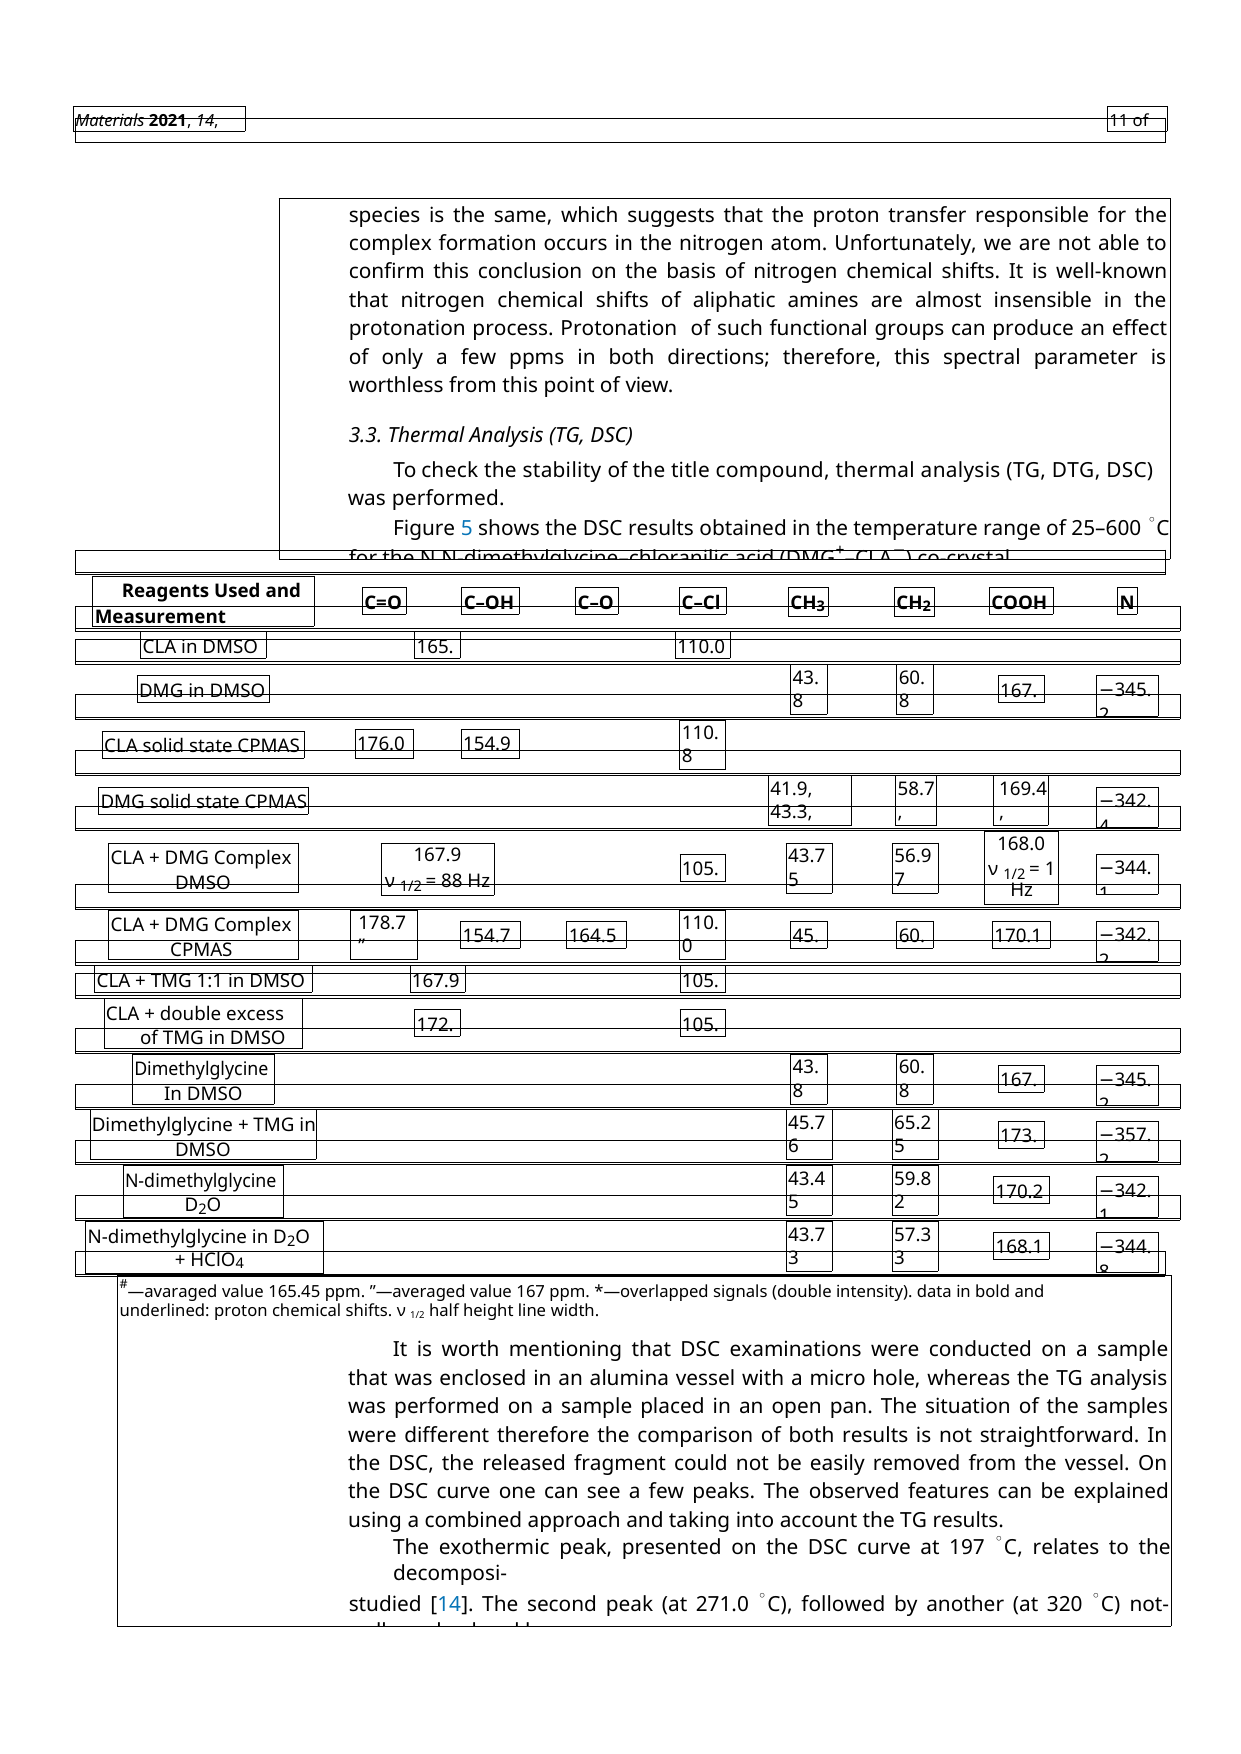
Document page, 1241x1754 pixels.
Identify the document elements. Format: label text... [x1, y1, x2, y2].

text 167.2 [1000, 695, 1044, 702]
text −344.8 [1099, 1233, 1158, 1251]
text COOH [991, 589, 1053, 606]
text CPMAS [110, 941, 298, 959]
text C=O [364, 589, 406, 606]
text , [897, 807, 936, 823]
text −345.2 [1099, 695, 1158, 716]
text 154.9 # [463, 730, 519, 750]
text 43.75 [788, 844, 832, 884]
text 154.7 ” [462, 941, 520, 948]
text 3.3. Thermal Analysis (TG, DSC) [348, 420, 1170, 448]
text Reagents Used and Measurement Conditions [94, 578, 314, 606]
text 164.5 ” [568, 941, 626, 948]
text CH2 [896, 607, 934, 616]
text 43. [792, 666, 827, 694]
text 58.7 [897, 777, 936, 806]
text −342.1 [1099, 1177, 1158, 1195]
text 45.76 [788, 1141, 832, 1157]
text 45.7 [792, 941, 827, 948]
text 60.1 [898, 923, 933, 940]
text 11 of 25 [1109, 108, 1167, 131]
text CH2 [896, 589, 934, 606]
text 11 of 25 [1109, 119, 1165, 131]
text 0 [682, 941, 725, 957]
text Materials 2021, 14, 3292 [75, 108, 245, 118]
text 173.0 [1000, 1141, 1044, 1148]
text 65.25 [894, 1111, 938, 1140]
text [142, 633, 266, 639]
text −342.4 [1099, 807, 1158, 827]
text Hz [986, 885, 1057, 902]
text 45.76 [788, 1111, 832, 1140]
text DMG in DMSO [139, 695, 269, 702]
text −357.2 [1099, 1141, 1158, 1161]
text 167.95 [412, 974, 465, 992]
text COOH [991, 607, 1053, 614]
text N [1119, 607, 1137, 614]
text −344.8 [1099, 1252, 1158, 1272]
text C–OH [463, 589, 519, 606]
text 60.1 [898, 941, 933, 948]
text 173.0 [1000, 1122, 1044, 1140]
text 167.95 [412, 967, 465, 973]
text C–Cl [681, 589, 726, 606]
text −342.2 [1099, 941, 1158, 961]
text 43.73 [788, 1252, 832, 1269]
text + HClO4 [87, 1252, 323, 1273]
text CLA + DMG Complex [110, 912, 298, 940]
text C–O [577, 589, 618, 606]
text species is the same, which suggests that the proton transfer responsible for the complex formation occurs in the nitrogen atom. Unfortunately, we are not able to confirm this conclusion on the basis of nitrogen chemical shifts. It is well-known that nitrogen chemical shifts of aliphatic amines are almost insensible in the protonation process. Protonation of such functional groups can produce an effect of only a few ppms in both directions; therefore, this spectral parameter is worthless from this point of view. [348, 200, 1168, 399]
text CLA solid state CPMAS [104, 751, 304, 758]
text −345.2 [1099, 676, 1158, 694]
text 8 [792, 1085, 827, 1102]
text 178.7 [358, 911, 417, 940]
text C–O [577, 607, 618, 614]
text 170.1 * [994, 923, 1050, 940]
text DMG solid state CPMAS [100, 788, 308, 806]
text 167.9 [382, 844, 493, 866]
text 176.0 # [357, 730, 413, 750]
text 65.25 [894, 1141, 938, 1157]
text 43.45 [788, 1167, 832, 1195]
text N-dimethylglycine in D2O [87, 1224, 323, 1251]
text 110. [682, 911, 725, 940]
text 8 [898, 1085, 933, 1102]
text [788, 885, 832, 891]
text C–OH [463, 607, 519, 614]
text 110.01 [677, 633, 730, 639]
text It is worth mentioning that DSC examinations were conducted on a sample that was enclosed in an alumina vessel with a micro hole, whereas the TG analysis was performed on a sample placed in an open pan. The situation of the samples were different therefore the comparison of both results is not straightforward. In the DSC, the released fragment could not be easily removed from the vessel. On the DSC curve one can see a few peaks. The observed features can be explained using a combined approach and taking into account the TG results. [348, 1334, 1169, 1533]
text −357.2 [1099, 1122, 1158, 1140]
text 154.7 ” [462, 923, 520, 940]
text 56.97 [894, 844, 938, 884]
text N-dimethylglycine [125, 1167, 283, 1195]
text CLA + DMG Complex DMSO [110, 844, 298, 884]
text −342.4 [1099, 788, 1158, 806]
text ν 1/2 = 88 Hz [382, 885, 493, 893]
text 43. [792, 1055, 827, 1084]
text 57.33 [894, 1222, 938, 1251]
text 59.82 [894, 1196, 938, 1213]
text Materials 2021, 14, 3292 [76, 119, 245, 131]
text 170.25 [995, 1196, 1049, 1203]
text 168.13 [995, 1252, 1049, 1259]
text Dimethylglycine + TMG in [92, 1111, 316, 1140]
text 60. [898, 666, 933, 694]
text 41.9, [770, 777, 851, 806]
text CLA solid state CPMAS [104, 733, 304, 750]
text The exothermic peak, presented on the DSC curve at 197 ◦C, relates to the decomposi- [393, 1533, 1171, 1585]
text Dimethylglycine [134, 1056, 274, 1084]
text Figure 5 shows the DSC results obtained in the temperature range of 25–600 ◦C for the N,N-dimethylglycine–chloranilic acid (DMG+–CLA−) co-crystal. [348, 512, 1170, 559]
text To check the stability of the title compound, thermal analysis (TG, DTG, DSC) was performed. [348, 455, 1164, 512]
text DMG solid state CPMAS [100, 807, 308, 814]
text [96, 967, 312, 973]
text −342.2 [1099, 922, 1158, 940]
text 45.7 [792, 923, 827, 940]
text 170.25 [995, 1178, 1049, 1195]
text of TMG in DMSO [106, 1029, 302, 1048]
text −345.2 [1099, 1066, 1158, 1084]
text [894, 885, 938, 891]
text 110. [682, 721, 725, 750]
text In DMSO [134, 1085, 274, 1103]
text 105.4 [682, 1029, 725, 1036]
text 59.82 [894, 1167, 938, 1195]
text CH3 [790, 589, 828, 606]
text 105.3 [682, 967, 725, 973]
text −345.2 [1099, 1085, 1158, 1105]
text 169.4 [999, 777, 1048, 806]
text 167.2 [1000, 1067, 1044, 1084]
text CLA + double excess [106, 1000, 302, 1028]
text tion process. The sample decomposes without melting. This situation is different from that which was observed for the L leucine–chloranilic acid complex previously studied [14]. The second peak (at 271.0 ◦C), followed by another (at 320 ◦C) not-well-resolved and large [348, 1587, 1169, 1626]
text 8 [898, 695, 933, 712]
text CH3 [790, 607, 828, 616]
text #—avaraged value 165.45 ppm. ”—averaged value 167 ppm. *—overlapped signals (double intensity). data in bold and underlined: proton chemical shifts. ν 1/2 half height line width. [119, 1279, 1122, 1321]
text DMG in DMSO [139, 677, 269, 694]
text 164.5 ” [568, 923, 626, 940]
text 172.4 [416, 1011, 460, 1028]
text 8 [682, 751, 725, 767]
text 105.4 [682, 1011, 725, 1028]
text 167.2 [1000, 677, 1044, 694]
text 176.0 # [357, 751, 413, 758]
text 165.9 [416, 640, 460, 658]
text , [999, 807, 1048, 823]
text 165.9 [416, 633, 460, 639]
text C–Cl [681, 607, 726, 614]
text 168.13 [995, 1234, 1049, 1251]
text 168.0 [985, 833, 1057, 854]
text CLA in DMSO [142, 640, 266, 658]
text 170.1 * [994, 941, 1050, 948]
text Reagents Used and Measurement Conditions [94, 607, 314, 626]
text N [1119, 589, 1137, 606]
text −342.1 [1099, 1196, 1158, 1217]
text DMSO [92, 1141, 316, 1159]
text 105.3 [682, 974, 725, 992]
text 60. [898, 1055, 933, 1084]
text ν 1/2 = 88 Hz [382, 866, 493, 884]
text 43.45 [788, 1196, 832, 1213]
text CLA + TMG 1:1 in DMSO [96, 974, 312, 992]
text ν 1/2 = 1 [986, 856, 1057, 884]
text 105.1 [682, 856, 725, 881]
text 8 [792, 695, 827, 712]
text 167.2 [1000, 1085, 1044, 1092]
text 172.4 [416, 1029, 460, 1036]
text −344.1 [1099, 855, 1158, 884]
text 43.3, [770, 807, 851, 823]
text ” [358, 941, 417, 957]
text D2O [125, 1196, 283, 1217]
text 57.33 [894, 1252, 938, 1269]
text C=O [364, 607, 406, 614]
text 43.73 [788, 1222, 832, 1251]
text 110.01 [677, 640, 730, 658]
text −344.1 [1099, 885, 1158, 894]
text 154.9 # [463, 751, 519, 758]
text CLA + DMG Complex DMSO [110, 885, 298, 892]
